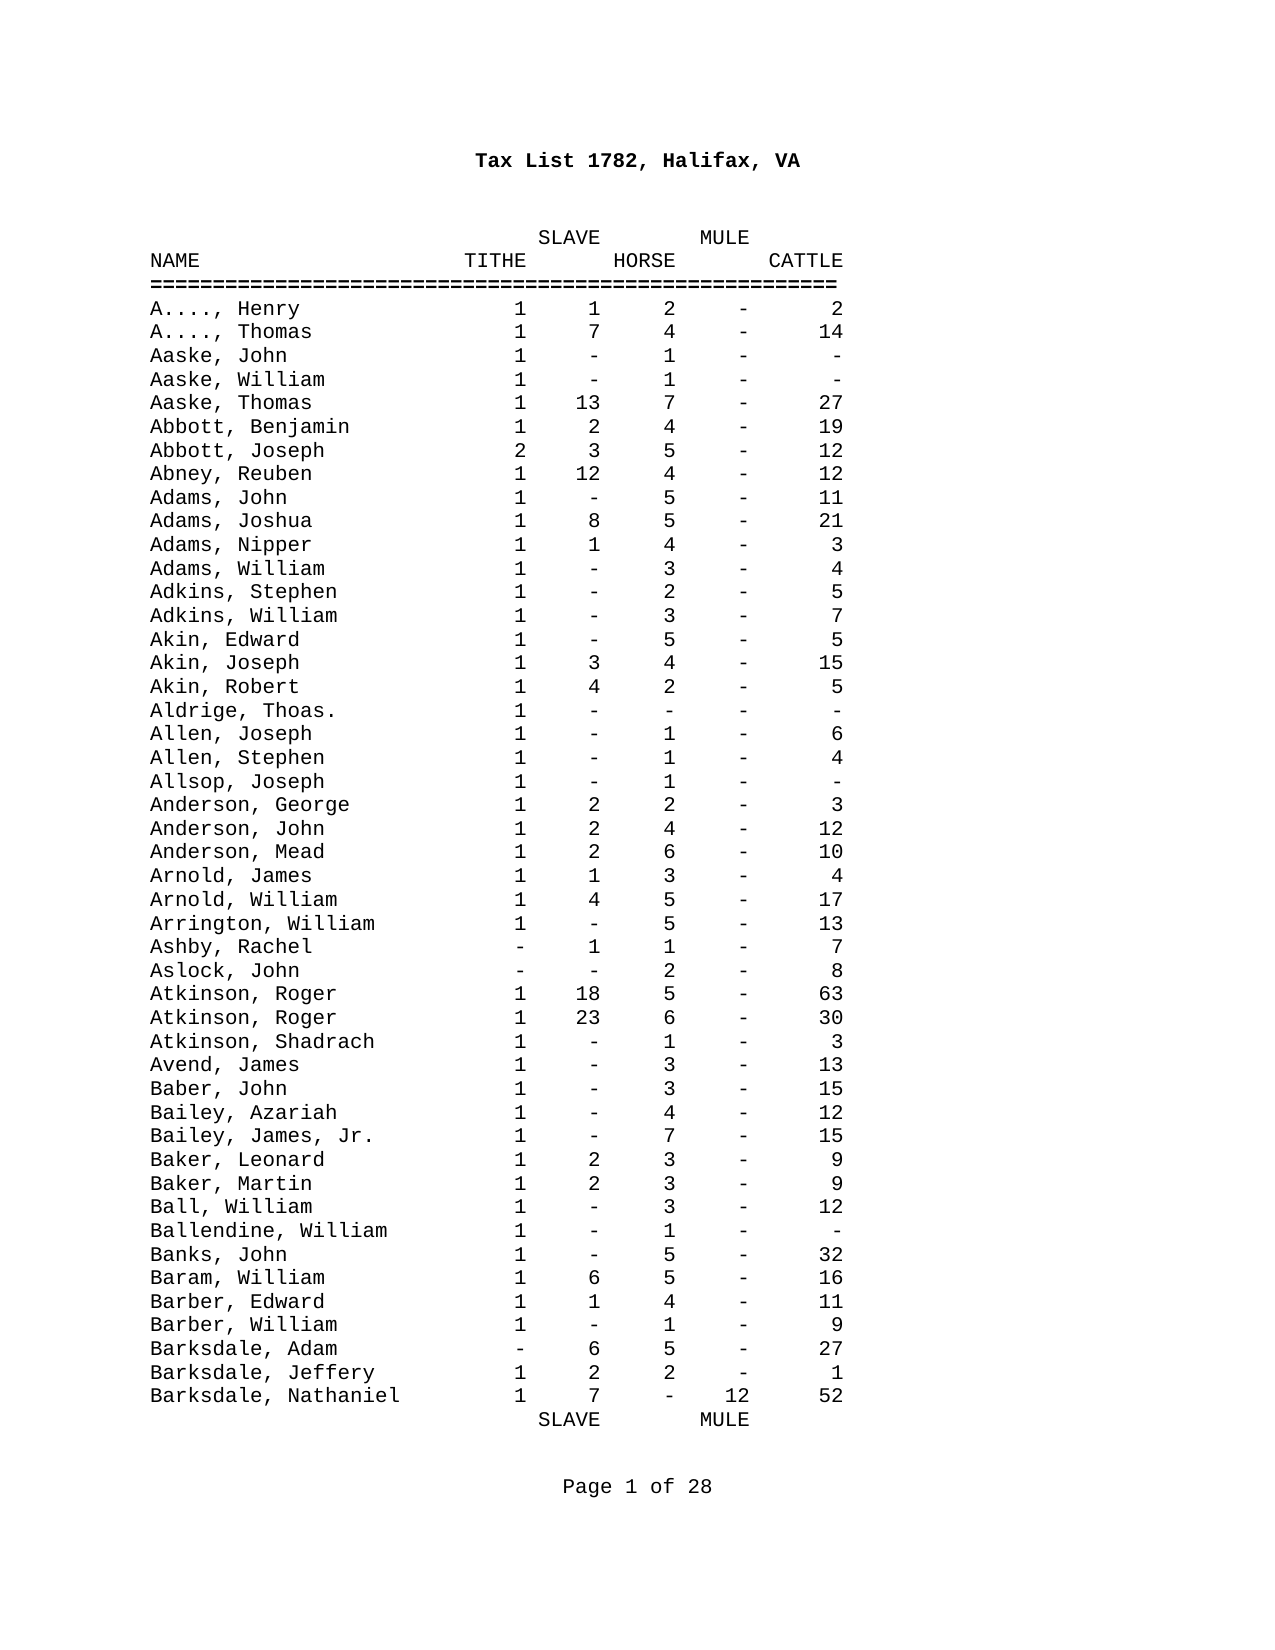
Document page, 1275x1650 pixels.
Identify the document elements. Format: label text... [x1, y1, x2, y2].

text Barksdale, Jeffery 1 2 2 - 1 [150, 1362, 1125, 1385]
text Atkinson, Roger 1 18 5 - 63 [150, 983, 1125, 1007]
text Adkins, Stephen 1 - 2 - 5 [150, 581, 1125, 605]
text Barber, William 1 - 1 - 9 [150, 1314, 1125, 1338]
text Baram, William 1 6 5 - 16 [150, 1267, 1125, 1291]
text Anderson, Mead 1 2 6 - 10 [150, 842, 1125, 865]
text Allsop, Joseph 1 - 1 - - [150, 771, 1125, 794]
text A...., Henry 1 1 2 - 2 [150, 298, 1125, 321]
text Adams, Nipper 1 1 4 - 3 [150, 534, 1125, 558]
text Abney, Reuben 1 12 4 - 12 [150, 463, 1125, 487]
text Ball, William 1 - 3 - 12 [150, 1196, 1125, 1220]
text Anderson, John 1 2 4 - 12 [150, 818, 1125, 842]
text Akin, Robert 1 4 2 - 5 [150, 676, 1125, 700]
text SLAVE MULE [150, 1409, 1125, 1433]
text Anderson, George 1 2 2 - 3 [150, 794, 1125, 818]
text Arnold, James 1 1 3 - 4 [150, 865, 1125, 889]
text Allen, Stephen 1 - 1 - 4 [150, 747, 1125, 771]
text Aaske, John 1 - 1 - - [150, 345, 1125, 369]
text Barksdale, Adam - 6 5 - 27 [150, 1338, 1125, 1362]
text Aaske, Thomas 1 13 7 - 27 [150, 392, 1125, 416]
text NAME TITHE HORSE CATTLE [150, 250, 1125, 274]
text Adams, John 1 - 5 - 11 [150, 487, 1125, 511]
text Banks, John 1 - 5 - 32 [150, 1243, 1125, 1267]
text Arrington, William 1 - 5 - 13 [150, 912, 1125, 936]
text Avend, James 1 - 3 - 13 [150, 1054, 1125, 1078]
text Arnold, William 1 4 5 - 17 [150, 889, 1125, 912]
text Baber, John 1 - 3 - 15 [150, 1078, 1125, 1102]
text ======================================================= [150, 274, 1125, 298]
text Aldrige, Thoas. 1 - - - - [150, 700, 1125, 723]
text Ballendine, William 1 - 1 - - [150, 1220, 1125, 1243]
text Ashby, Rachel - 1 1 - 7 [150, 936, 1125, 960]
text Akin, Joseph 1 3 4 - 15 [150, 652, 1125, 676]
text Atkinson, Roger 1 23 6 - 30 [150, 1007, 1125, 1031]
text Abbott, Joseph 2 3 5 - 12 [150, 439, 1125, 463]
text Bailey, James, Jr. 1 - 7 - 15 [150, 1125, 1125, 1149]
text Bailey, Azariah 1 - 4 - 12 [150, 1102, 1125, 1125]
text Adams, Joshua 1 8 5 - 21 [150, 511, 1125, 534]
text Baker, Martin 1 2 3 - 9 [150, 1173, 1125, 1196]
text Atkinson, Shadrach 1 - 1 - 3 [150, 1031, 1125, 1054]
text Barksdale, Nathaniel 1 7 - 12 52 [150, 1385, 1125, 1409]
text Barber, Edward 1 1 4 - 11 [150, 1291, 1125, 1314]
text SLAVE MULE [150, 227, 1125, 250]
text Abbott, Benjamin 1 2 4 - 19 [150, 416, 1125, 439]
text A...., Thomas 1 7 4 - 14 [150, 321, 1125, 345]
text Allen, Joseph 1 - 1 - 6 [150, 723, 1125, 747]
text Akin, Edward 1 - 5 - 5 [150, 629, 1125, 652]
text Baker, Leonard 1 2 3 - 9 [150, 1149, 1125, 1173]
text Aslock, John - - 2 - 8 [150, 960, 1125, 983]
text Adkins, William 1 - 3 - 7 [150, 605, 1125, 629]
text Aaske, William 1 - 1 - - [150, 369, 1125, 392]
text Adams, William 1 - 3 - 4 [150, 558, 1125, 581]
